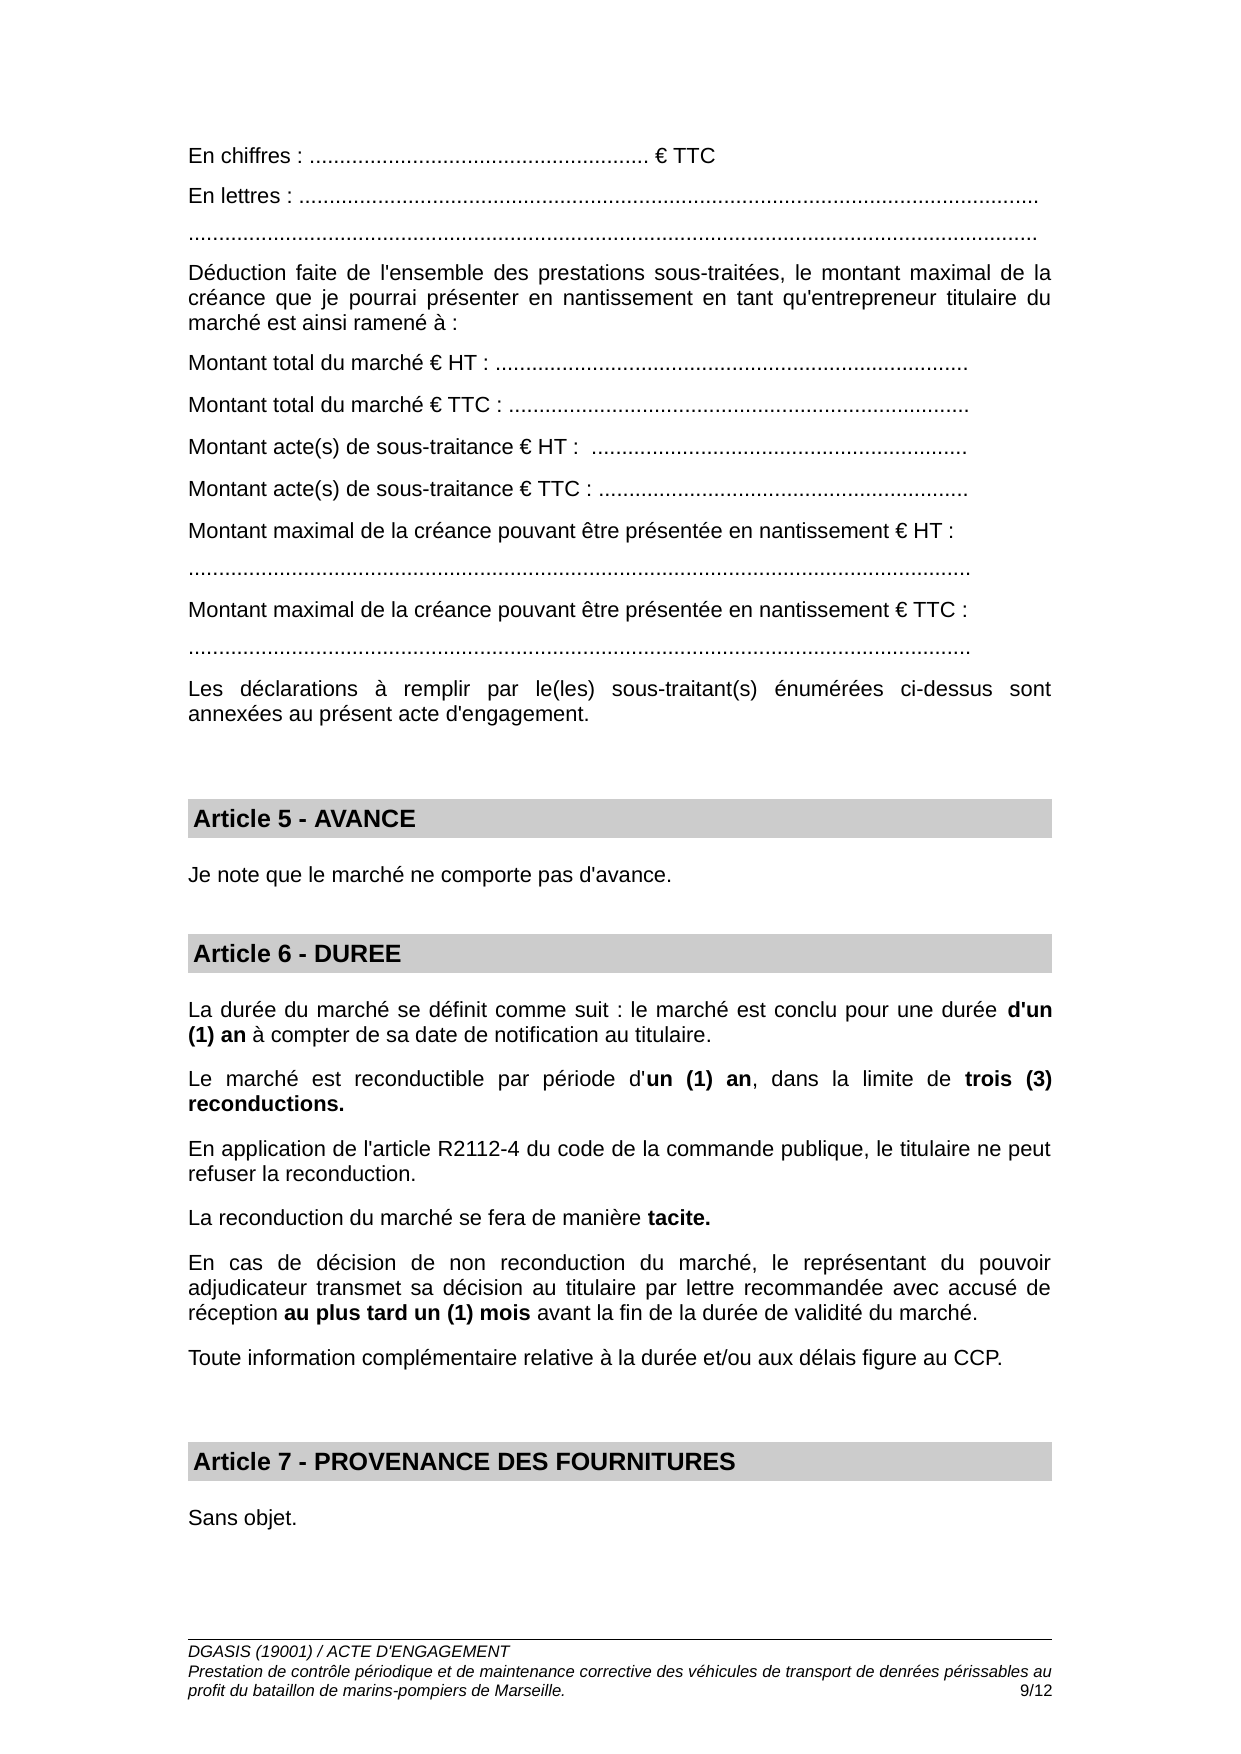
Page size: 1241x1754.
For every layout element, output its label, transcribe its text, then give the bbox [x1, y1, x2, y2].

text Toute information complémentaire relative à la durée et/ou aux délais figure au CCP. [188, 1344, 1052, 1370]
text Sans objet. [188, 1505, 1052, 1530]
text ................................................................................................................................. [188, 634, 1052, 659]
text La reconduction du marché se fera de manière tacite. [188, 1205, 1052, 1231]
text Montant maximal de la créance pouvant être présentée en nantissement € HT : [188, 518, 1052, 543]
text Les déclarations à remplir par le(les) sous-traitant(s) énumérées ci-dessus sont annexées au présent acte d'engagement. [188, 676, 1052, 726]
subtitle PROVENANCE DES FOURNITURES [190, 1445, 1050, 1479]
text ............................................................................................................................................ [188, 220, 1052, 245]
text Montant acte(s) de sous-traitance € HT : .............................................................. [188, 434, 1052, 459]
text Montant total du marché € HT : .............................................................................. [188, 350, 1052, 375]
text Montant acte(s) de sous-traitance € TTC : ............................................................. [188, 476, 1052, 501]
text Je note que le marché ne comporte pas d'avance. [188, 861, 1052, 887]
text En lettres : .......................................................................................................................... [188, 183, 1052, 208]
text La durée du marché se définit comme suit : le marché est conclu pour une durée d'un (1) an à compter de sa date de notification au titulaire. [188, 997, 1052, 1047]
text Montant maximal de la créance pouvant être présentée en nantissement € TTC : [188, 597, 1052, 622]
text En cas de décision de non reconduction du marché, le représentant du pouvoir adjudicateur transmet sa décision au titulaire par lettre recommandée avec accusé de réception au plus tard un (1) mois avant la fin de la durée de validité du marché. [188, 1250, 1052, 1325]
text Montant total du marché € TTC : ............................................................................ [188, 392, 1052, 417]
text Déduction faite de l'ensemble des prestations sous-traitées, le montant maximal de la créance que je pourrai présenter en nantissement en tant qu'entrepreneur titulaire du marché est ainsi ramené à : [188, 260, 1052, 335]
text Le marché est reconductible par période d'un (1) an, dans la limite de trois (3) reconductions. [188, 1066, 1052, 1117]
text ................................................................................................................................. [188, 555, 1052, 580]
subtitle AVANCE [190, 801, 1050, 836]
subtitle DUREE [190, 936, 1050, 971]
text En application de l'article R2112-4 du code de la commande publique, le titulaire ne peut refuser la reconduction. [188, 1136, 1052, 1186]
text En chiffres : ........................................................ € TTC [188, 143, 1052, 168]
